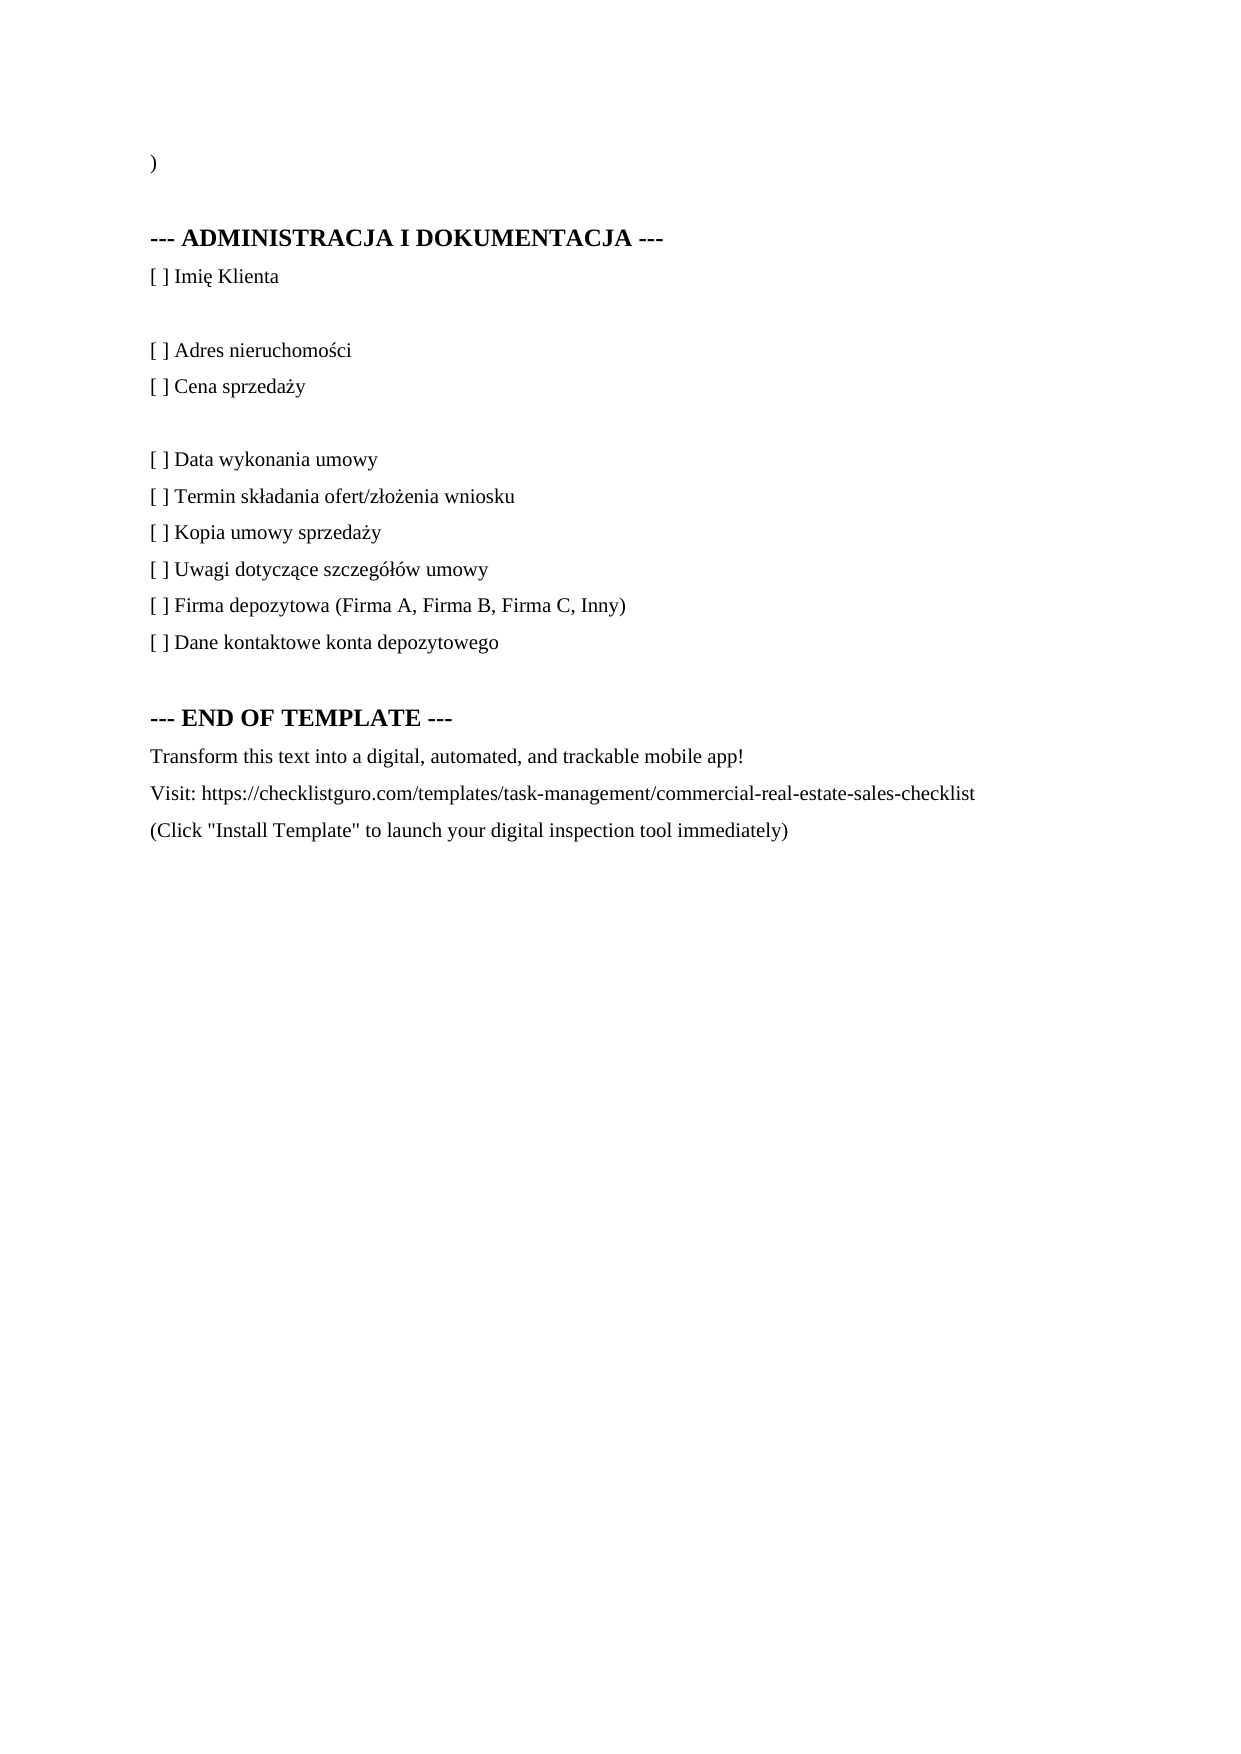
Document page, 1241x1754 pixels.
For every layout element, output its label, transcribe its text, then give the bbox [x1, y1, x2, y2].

text (Click "Install Template" to launch your digital inspection tool immediately) [150, 817, 1090, 842]
text [ ] Data wykonania umowy [150, 447, 1090, 471]
text [ ] Firma depozytowa (Firma A, Firma B, Firma C, Inny) [150, 593, 1090, 617]
text [ ] Adres nieruchomości [150, 337, 1090, 362]
text [ ] Termin składania ofert/złożenia wniosku [150, 484, 1090, 508]
text [ ] Kopia umowy sprzedaży [150, 520, 1090, 544]
text [ ] Dane kontaktowe konta depozytowego [150, 630, 1090, 654]
text [ ] Imię Klienta [150, 264, 1090, 288]
text Visit: https://checklistguro.com/templates/task-management/commercial-real-estate-sales-checklist [150, 781, 1090, 805]
text --- ADMINISTRACJA I DOKUMENTACJA --- [150, 223, 1090, 252]
text ) [150, 150, 1090, 174]
text [ ] Uwagi dotyczące szczegółów umowy [150, 557, 1090, 581]
text --- END OF TEMPLATE --- [150, 703, 1090, 732]
text Transform this text into a digital, automated, and trackable mobile app! [150, 744, 1090, 768]
text [ ] Cena sprzedaży [150, 374, 1090, 398]
